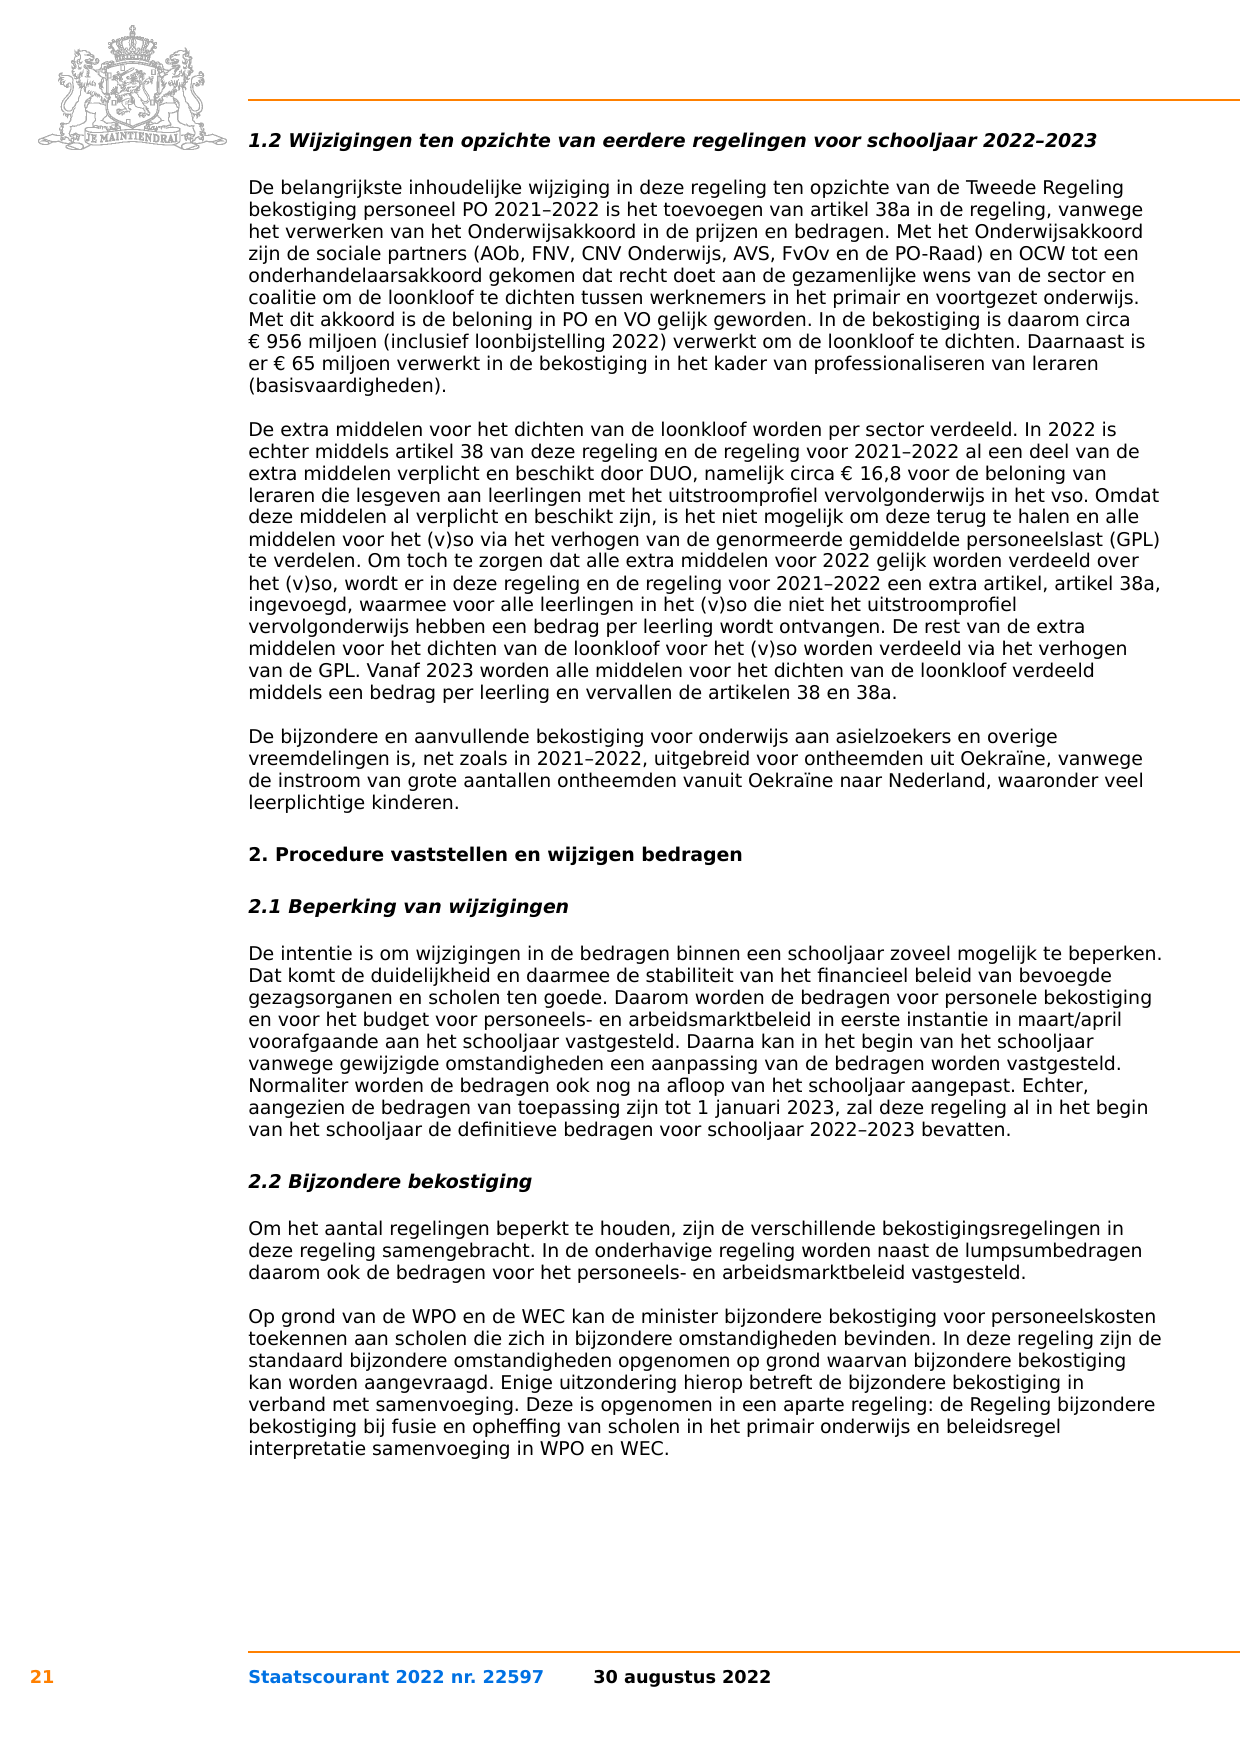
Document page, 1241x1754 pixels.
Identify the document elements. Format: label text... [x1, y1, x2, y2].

text De belangrijkste inhoudelijke wijziging in deze regeling ten opzichte van de Tweede Regeling bekostiging personeel PO 2021–2022 is het toevoegen van artikel 38a in de regeling, vanwege het verwerken van het Onderwijsakkoord in de prijzen en bedragen. Met het Onderwijsakkoord zijn de sociale partners (AOb, FNV, CNV Onderwijs, AVS, FvOv en de PO-Raad) en OCW tot een onderhandelaarsakkoord gekomen dat recht doet aan de gezamenlijke wens van de sector en coalitie om de loonkloof te dichten tussen werknemers in het primair en voortgezet onderwijs. Met dit akkoord is de beloning in PO en VO gelijk geworden. In de bekostiging is daarom circa € 956 miljoen (inclusief loonbijstelling 2022) verwerkt om de loonkloof te dichten. Daarnaast is er € 65 miljoen verwerkt in de bekostiging in het kader van professionaliseren van leraren (basisvaardigheden). [248, 177, 1163, 397]
text De bijzondere en aanvullende bekostiging voor onderwijs aan asielzoekers en overige vreemdelingen is, net zoals in 2021–2022, uitgebreid voor ontheemden uit Oekraïne, vanwege de instroom van grote aantallen ontheemden vanuit Oekraïne naar Nederland, waaronder veel leerplichtige kinderen. [248, 726, 1163, 814]
text Op grond van de WPO en de WEC kan de minister bijzondere bekostiging voor personeelskosten toekennen aan scholen die zich in bijzondere omstandigheden bevinden. In deze regeling zijn de standaard bijzondere omstandigheden opgenomen op grond waarvan bijzondere bekostiging kan worden aangevraagd. Enige uitzondering hierop betreft de bijzondere bekostiging in verband met samenvoeging. Deze is opgenomen in een aparte regeling: de Regeling bijzondere bekostiging bij fusie en opheffing van scholen in het primair onderwijs en beleidsregel interpretatie samenvoeging in WPO en WEC. [248, 1306, 1163, 1459]
subtitle 2.2 Bijzondere bekostiging [248, 1171, 1163, 1193]
subtitle 2. Procedure vaststellen en wijzigen bedragen [248, 844, 1163, 866]
text De extra middelen voor het dichten van de loonkloof worden per sector verdeeld. In 2022 is echter middels artikel 38 van deze regeling en de regeling voor 2021–2022 al een deel van de extra middelen verplicht en beschikt door DUO, namelijk circa € 16,8 voor de beloning van leraren die lesgeven aan leerlingen met het uitstroomprofiel vervolgonderwijs in het vso. Omdat deze middelen al verplicht en beschikt zijn, is het niet mogelijk om deze terug te halen en alle middelen voor het (v)so via het verhogen van de genormeerde gemiddelde personeelslast (GPL) te verdelen. Om toch te zorgen dat alle extra middelen voor 2022 gelijk worden verdeeld over het (v)so, wordt er in deze regeling en de regeling voor 2021–2022 een extra artikel, artikel 38a, ingevoegd, waarmee voor alle leerlingen in het (v)so die niet het uitstroomprofiel vervolgonderwijs hebben een bedrag per leerling wordt ontvangen. De rest van de extra middelen voor het dichten van de loonkloof voor het (v)so worden verdeeld via het verhogen van de GPL. Vanaf 2023 worden alle middelen voor het dichten van de loonkloof verdeeld middels een bedrag per leerling en vervallen de artikelen 38 en 38a. [248, 418, 1163, 704]
subtitle 2.1 Beperking van wijzigingen [248, 896, 1163, 918]
subtitle 1.2 Wijzigingen ten opzichte van eerdere regelingen voor schooljaar 2022–2023 [248, 130, 1163, 152]
picture [38, 25, 227, 150]
text Om het aantal regelingen beperkt te houden, zijn de verschillende bekostigingsregelingen in deze regeling samengebracht. In de onderhavige regeling worden naast de lumpsumbedragen daarom ook de bedragen voor het personeels- en arbeidsmarktbeleid vastgesteld. [248, 1218, 1163, 1284]
text De intentie is om wijzigingen in de bedragen binnen een schooljaar zoveel mogelijk te beperken. Dat komt de duidelijkheid en daarmee de stabiliteit van het financieel beleid van bevoegde gezagsorganen en scholen ten goede. Daarom worden de bedragen voor personele bekostiging en voor het budget voor personeels- en arbeidsmarktbeleid in eerste instantie in maart/april voorafgaande aan het schooljaar vastgesteld. Daarna kan in het begin van het schooljaar vanwege gewijzigde omstandigheden een aanpassing van de bedragen worden vastgesteld. Normaliter worden de bedragen ook nog na afloop van het schooljaar aangepast. Echter, aangezien de bedragen van toepassing zijn tot 1 januari 2023, zal deze regeling al in het begin van het schooljaar de definitieve bedragen voor schooljaar 2022–2023 bevatten. [248, 943, 1163, 1141]
